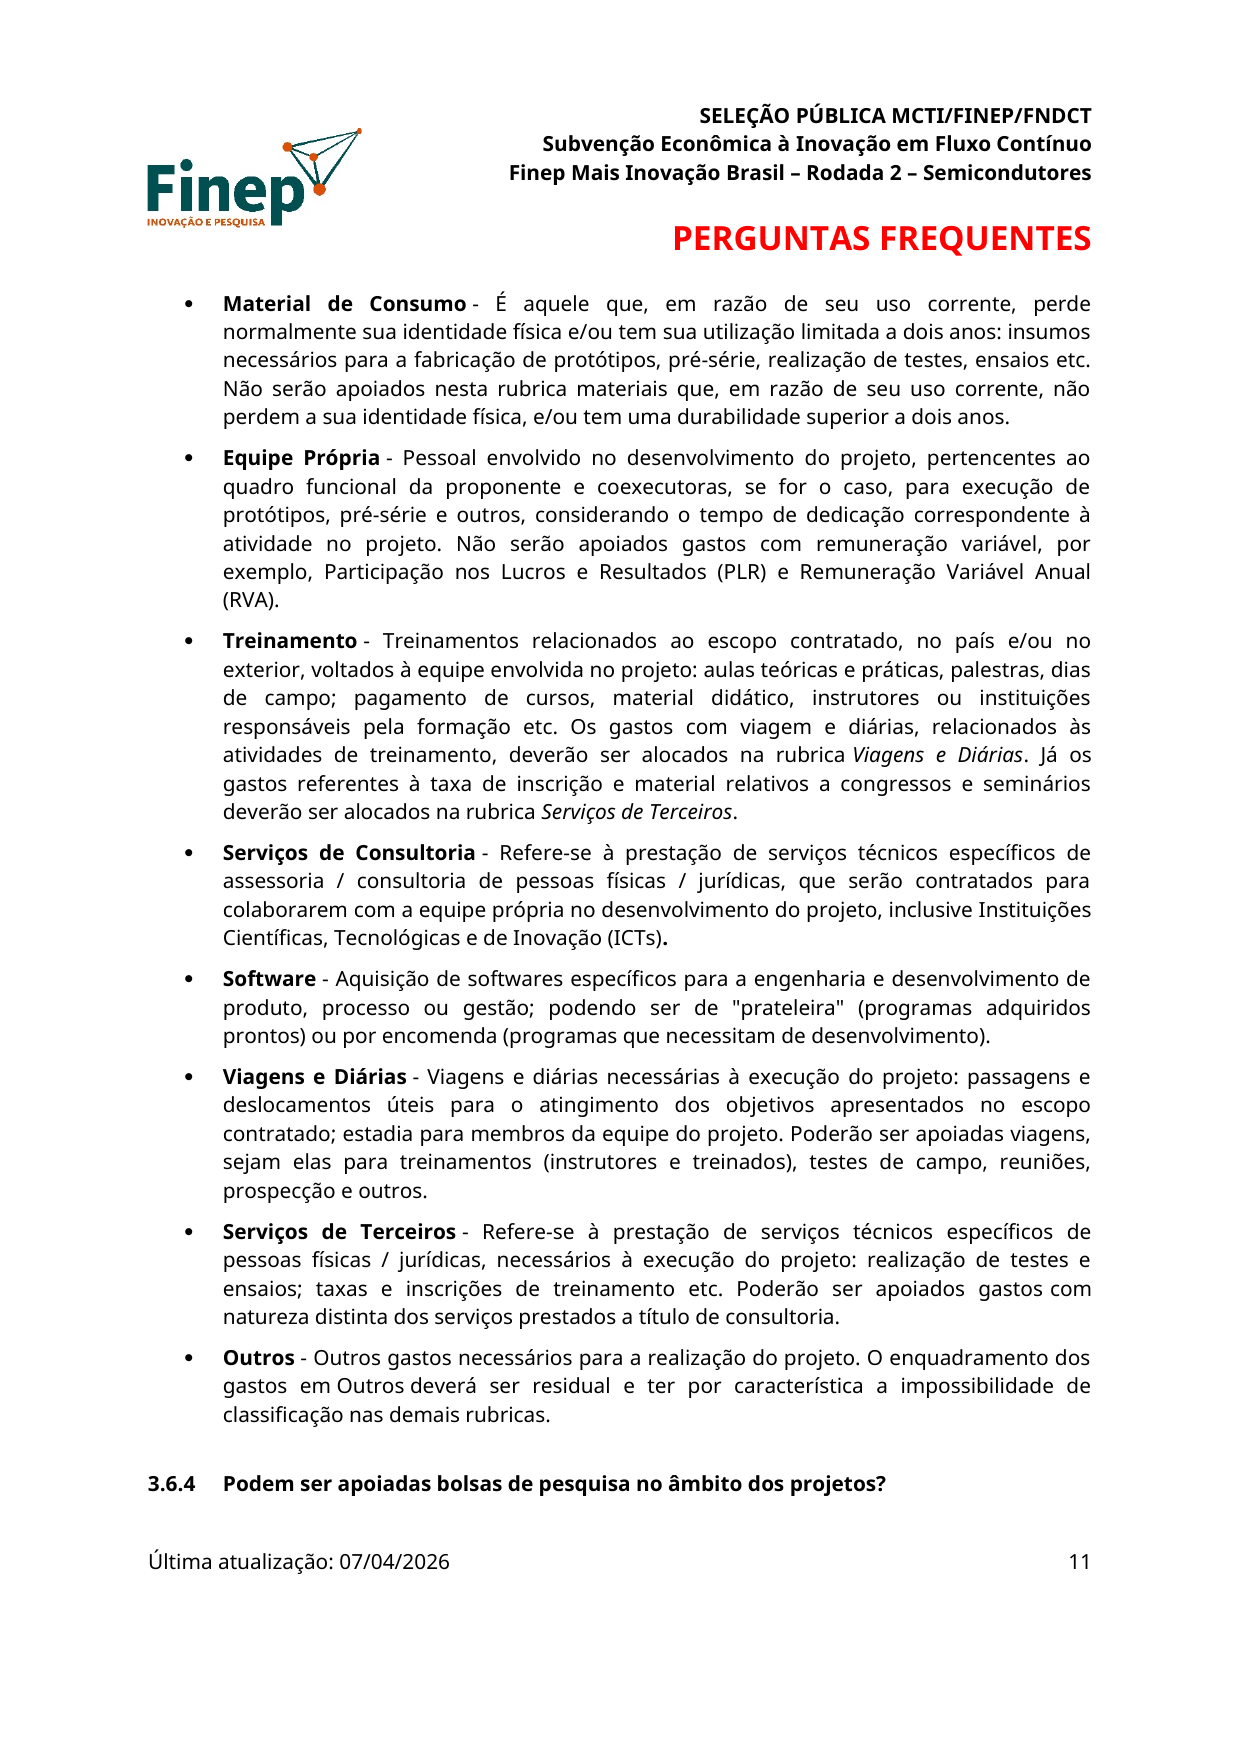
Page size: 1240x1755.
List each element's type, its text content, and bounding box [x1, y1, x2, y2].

list Outros - Outros gastos necessários para a realização do projeto. O enquadramento dos gastos em Outros deverá ser residual e ter por característica a impossibilidade de classificação nas demais rubricas. [185, 1343, 1092, 1428]
list Viagens e Diárias - Viagens e diárias necessárias à execução do projeto: passagens e deslocamentos úteis para o atingimento dos objetivos apresentados no escopo contratado; estadia para membros da equipe do projeto. Poderão ser apoiadas viagens, sejam elas para treinamentos (instrutores e treinados), testes de campo, reuniões, prospecção e outros. [185, 1062, 1092, 1204]
list Equipe Própria - Pessoal envolvido no desenvolvimento do projeto, pertencentes ao quadro funcional da proponente e coexecutoras, se for o caso, para execução de protótipos, pré-série e outros, considerando o tempo de dedicação correspondente à atividade no projeto. Não serão apoiados gastos com remuneração variável, por exemplo, Participação nos Lucros e Resultados (PLR) e Remuneração Variável Anual (RVA). [185, 443, 1092, 614]
list Software - Aquisição de softwares específicos para a engenharia e desenvolvimento de produto, processo ou gestão; podendo ser de "prateleira" (programas adquiridos prontos) ou por encomenda (programas que necessitam de desenvolvimento). [185, 964, 1092, 1050]
list Serviços de Consultoria - Refere-se à prestação de serviços técnicos específicos de assessoria / consultoria de pessoas físicas / jurídicas, que serão contratados para colaborarem com a equipe própria no desenvolvimento do projeto, inclusive Instituições Científicas, Tecnológicas e de Inovação (ICTs). [185, 838, 1092, 952]
list Serviços de Terceiros - Refere-se à prestação de serviços técnicos específicos de pessoas físicas / jurídicas, necessários à execução do projeto: realização de testes e ensaios; taxas e inscrições de treinamento etc. Poderão ser apoiados gastos com natureza distinta dos serviços prestados a título de consultoria. [185, 1217, 1092, 1331]
list Material de Consumo - É aquele que, em razão de seu uso corrente, perde normalmente sua identidade física e/ou tem sua utilização limitada a dois anos: insumos necessários para a fabricação de protótipos, pré-série, realização de testes, ensaios etc. Não serão apoiados nesta rubrica materiais que, em razão de seu uso corrente, não perdem a sua identidade física, e/ou tem uma durabilidade superior a dois anos. [185, 289, 1092, 431]
subtitle Podem ser apoiadas bolsas de pesquisa no âmbito dos projetos? [148, 1469, 1092, 1498]
list Treinamento - Treinamentos relacionados ao escopo contratado, no país e/ou no exterior, voltados à equipe envolvida no projeto: aulas teóricas e práticas, palestras, dias de campo; pagamento de cursos, material didático, instrutores ou instituições responsáveis pela formação etc. Os gastos com viagem e diárias, relacionados às atividades de treinamento, deverão ser alocados na rubrica Viagens e Diárias. Já os gastos referentes à taxa de inscrição e material relativos a congressos e seminários deverão ser alocados na rubrica Serviços de Terceiros. [185, 627, 1092, 826]
